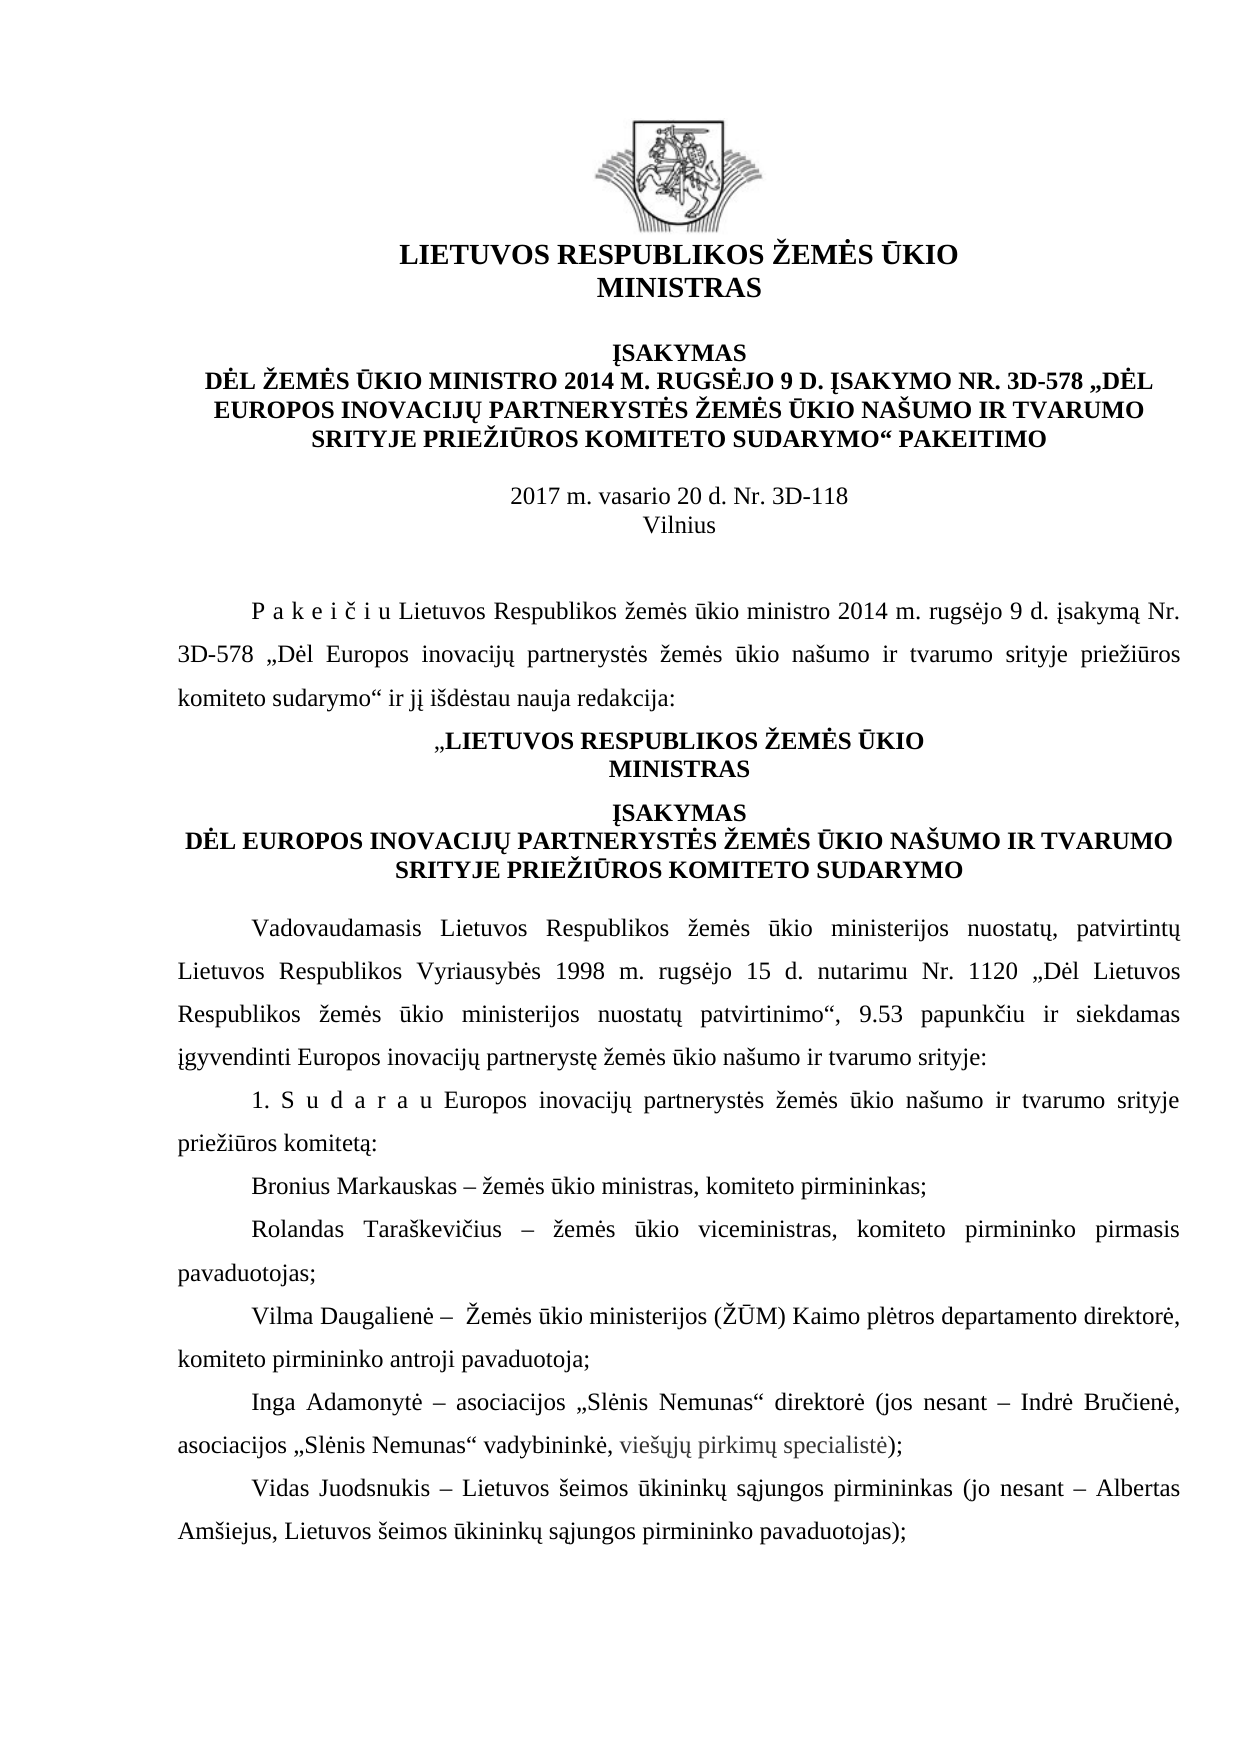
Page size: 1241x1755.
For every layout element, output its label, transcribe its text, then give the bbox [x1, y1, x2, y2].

text 1. S u d a r a u Europos inovacijų partnerystės žemės ūkio našumo ir tvarumo srityje priežiūros komitetą: [177, 1085, 1181, 1157]
text DĖL EUROPOS INOVACIJŲ PARTNERYSTĖS ŽEMĖS ŪKIO NAŠUMO IR TVARUMO SRITYJE PRIEŽIŪROS KOMITETO SUDARYMO [177, 826, 1181, 884]
text MINISTRAS [177, 271, 1181, 304]
text Vidas Juodsnukis – Lietuvos šeimos ūkininkų sąjungos pirmininkas (jo nesant – Albertas Amšiejus, Lietuvos šeimos ūkininkų sąjungos pirmininko pavaduotojas); [177, 1473, 1181, 1545]
text ĮSAKYMAS [177, 338, 1181, 366]
text Vadovaudamasis Lietuvos Respublikos žemės ūkio ministerijos nuostatų, patvirtintų Lietuvos Respublikos Vyriausybės 1998 m. rugsėjo 15 d. nutarimu Nr. 1120 „Dėl Lietuvos Respublikos žemės ūkio ministerijos nuostatų patvirtinimo“, 9.53 papunkčiu ir siekdamas įgyvendinti Europos inovacijų partnerystę žemės ūkio našumo ir tvarumo srityje: [177, 913, 1181, 1071]
text Vilma Daugalienė – Žemės ūkio ministerijos (ŽŪM) Kaimo plėtros departamento direktorė, komiteto pirmininko antroji pavaduotoja; [177, 1301, 1181, 1373]
text ĮSAKYMAS [177, 798, 1181, 826]
text DĖL ŽEMĖS ŪKIO MINISTRO 2014 M. RUGSĖJO 9 D. ĮSAKYMO NR. 3D-578 „DĖL EUROPOS INOVACIJŲ PARTNERYSTĖS ŽEMĖS ŪKIO NAŠUMO IR TVARUMO SRITYJE PRIEŽIŪROS KOMITETO SUDARYMO“ PAKEITIMO [177, 366, 1181, 453]
text Rolandas Taraškevičius – žemės ūkio viceministras, komiteto pirmininko pirmasis pavaduotojas; [177, 1214, 1181, 1286]
text 2017 m. vasario 20 d. Nr. 3D-118 [177, 481, 1181, 510]
text P a k e i č i u Lietuvos Respublikos žemės ūkio ministro 2014 m. rugsėjo 9 d. įsakymą Nr. 3D-578 „Dėl Europos inovacijų partnerystės žemės ūkio našumo ir tvarumo srityje priežiūros komiteto sudarymo“ ir jį išdėstau nauja redakcija: [177, 596, 1181, 711]
text Inga Adamonytė – asociacijos „Slėnis Nemunas“ direktorė (jos nesant – Indrė Bručienė, asociacijos „Slėnis Nemunas“ vadybininkė, viešųjų pirkimų specialistė); [177, 1387, 1181, 1459]
text Bronius Markauskas – žemės ūkio ministras, komiteto pirmininkas; [177, 1171, 1181, 1200]
text „LIETUVOS RESPUBLIKOS ŽEMĖS ŪKIO [177, 726, 1181, 754]
text Vilnius [177, 510, 1181, 539]
text MINISTRAS [177, 754, 1181, 783]
text LIETUVOS RESPUBLIKOS ŽEMĖS ŪKIO [177, 237, 1181, 271]
